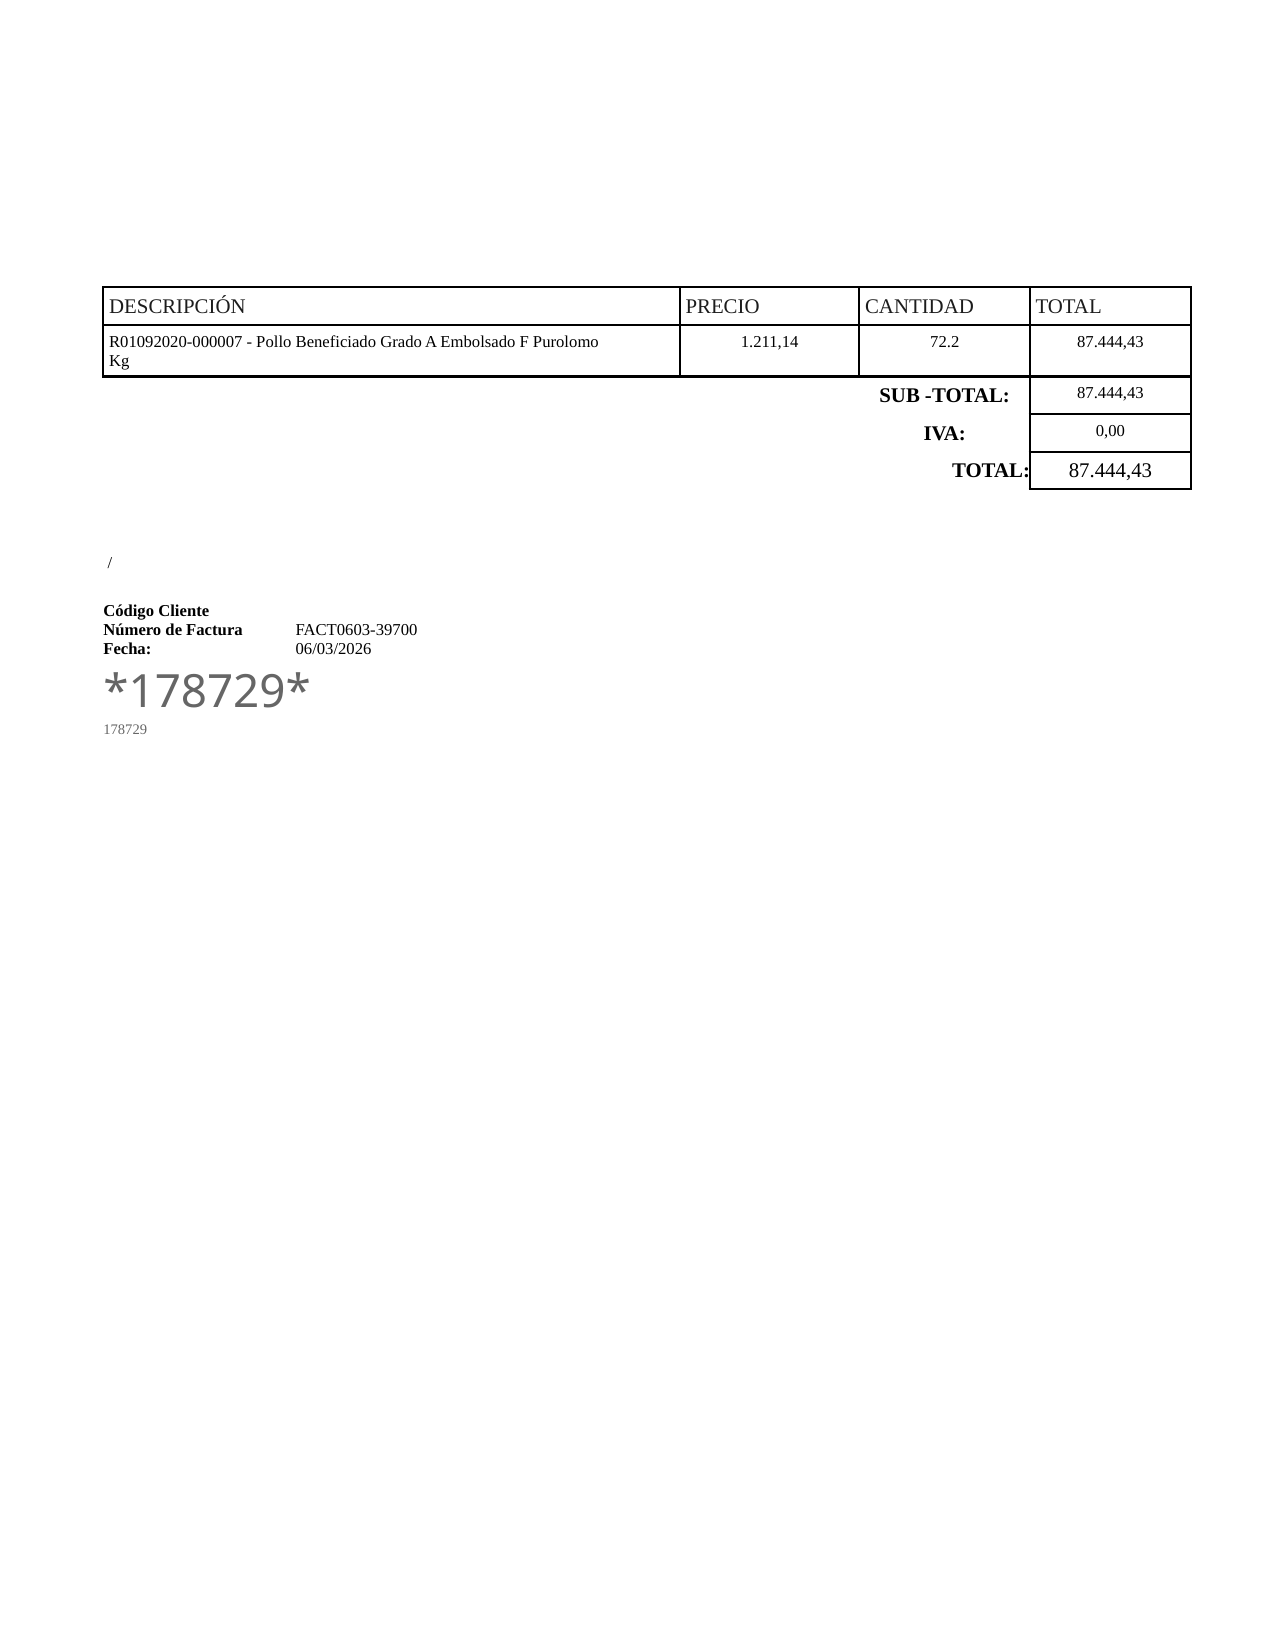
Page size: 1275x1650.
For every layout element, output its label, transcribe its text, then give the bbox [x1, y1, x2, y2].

table_cell FACT0603-39700 [295, 620, 517, 639]
table_header DESCRIPCIÓN [104, 288, 679, 323]
table_cell TOTAL: [859, 451, 1029, 488]
text *178729* [103, 658, 1137, 721]
table_cell SUB -TOTAL: [859, 378, 1029, 413]
table_header CANTIDAD [860, 288, 1029, 323]
table_cell [103, 534, 858, 553]
table_cell IVA: [859, 413, 1029, 451]
table_header [295, 601, 517, 620]
table_cell 72.2 [860, 326, 1029, 375]
table_cell 1.211,14 [681, 326, 858, 375]
table_cell 06/03/2026 [295, 639, 517, 658]
table_cell 87.444,43 [1031, 326, 1190, 375]
table_cell R01092020-000007 - Pollo Beneficiado Grado A Embolsado F Purolomo Kg [104, 326, 679, 375]
table_cell 87.444,43 [1031, 378, 1190, 413]
table_header PRECIO [681, 288, 858, 323]
table_cell 0,00 [1031, 415, 1190, 451]
table_cell Fecha: [103, 639, 295, 658]
table_cell Número de Factura [103, 620, 295, 639]
text 178729 [103, 721, 1137, 737]
table_header [103, 490, 858, 514]
table_cell / [103, 553, 858, 572]
table_cell [103, 514, 858, 533]
table_header Código Cliente [103, 601, 295, 620]
table_cell 87.444,43 [1031, 453, 1190, 488]
table_cell [103, 378, 859, 488]
table_header TOTAL [1031, 288, 1190, 323]
